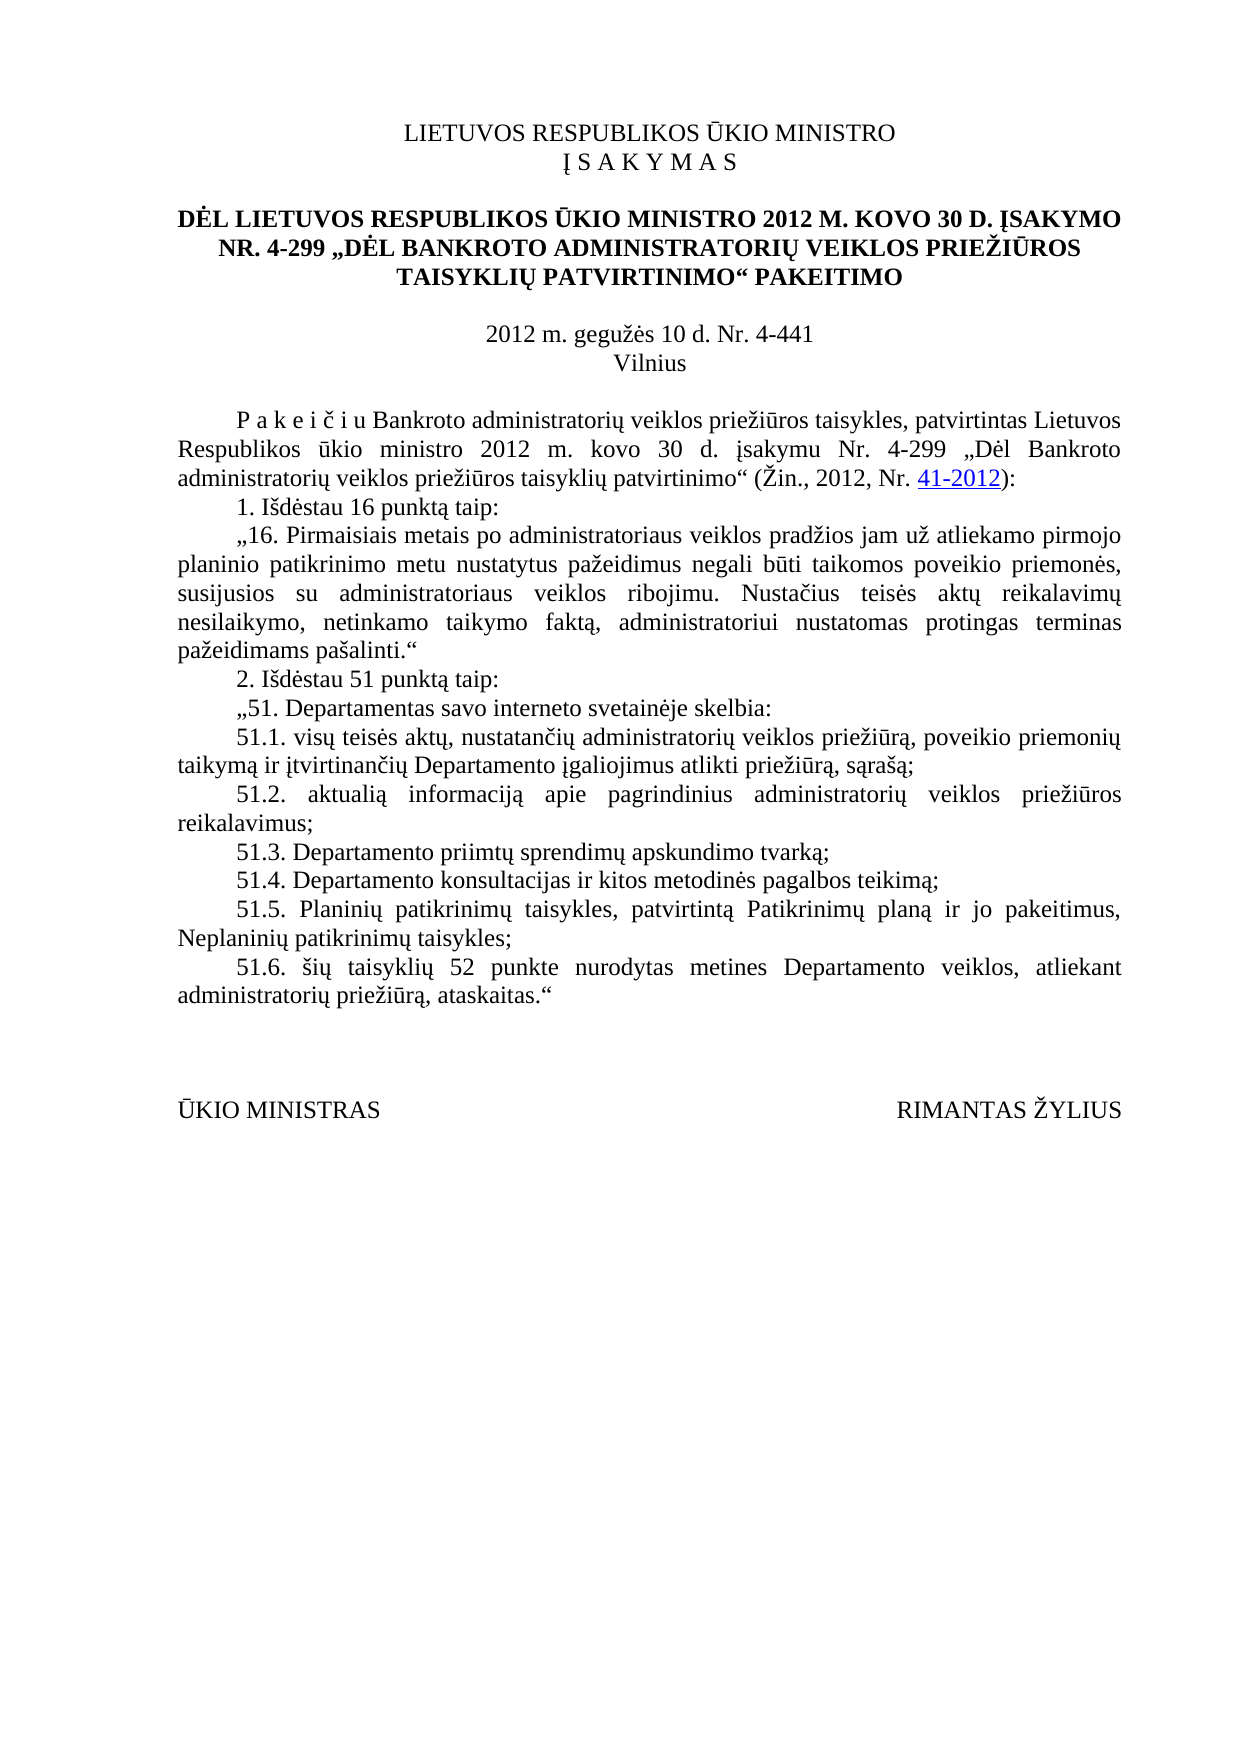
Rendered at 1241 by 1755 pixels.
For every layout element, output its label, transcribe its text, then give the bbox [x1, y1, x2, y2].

text 51.2. aktualią informaciją apie pagrindinius administratorių veiklos priežiūros reikalavimus; [177, 779, 1122, 837]
text 2012 m. gegužės 10 d. Nr. 4-441 [177, 319, 1122, 348]
text 1. Išdėstau 16 punktą taip: [177, 492, 1122, 521]
text 51.5. Planinių patikrinimų taisykles, patvirtintą Patikrinimų planą ir jo pakeitimus, Neplaninių patikrinimų taisykles; [177, 894, 1122, 952]
text 51.6. šių taisyklių 52 punkte nurodytas metines Departamento veiklos, atliekant administratorių priežiūrą, ataskaitas.“ [177, 952, 1122, 1009]
text Vilnius [177, 348, 1122, 377]
text į S A K Y M A S [177, 147, 1122, 176]
text P a k e i č i u Bankroto administratorių veiklos priežiūros taisykles, patvirtintas Lietuvos Respublikos ūkio ministro 2012 m. kovo 30 d. įsakymu Nr. 4-299 „Dėl Bankroto administratorių veiklos priežiūros taisyklių patvirtinimo“ (Žin., 2012, Nr. 41-2012): [177, 406, 1122, 492]
text 51.1. visų teisės aktų, nustatančių administratorių veiklos priežiūrą, poveikio priemonių taikymą ir įtvirtinančių Departamento įgaliojimus atlikti priežiūrą, sąrašą; [177, 722, 1122, 779]
text 51.3. Departamento priimtų sprendimų apskundimo tvarką; [177, 837, 1122, 866]
text DĖL LIETUVOS RESPUBLIKOS ŪKIO MINISTRO 2012 M. kovo 30 D. ĮSAKYMO Nr. 4-299 „Dėl BANKROTO ADMINISTRATORIŲ VEIKLOS PRIEŽIŪROS TAISYKLIŲ PATVIRTINIMO“ pakeitimo [177, 204, 1122, 291]
text Ūkio ministras Rimantas Žylius [177, 1096, 1122, 1124]
text LIETUVOS RESPUBLIKOS ŪKIO MINISTRO [177, 118, 1122, 147]
text 2. Išdėstau 51 punktą taip: [177, 664, 1122, 693]
text „16. Pirmaisiais metais po administratoriaus veiklos pradžios jam už atliekamo pirmojo planinio patikrinimo metu nustatytus pažeidimus negali būti taikomos poveikio priemonės, susijusios su administratoriaus veiklos ribojimu. Nustačius teisės aktų reikalavimų nesilaikymo, netinkamo taikymo faktą, administratoriui nustatomas protingas terminas pažeidimams pašalinti.“ [177, 521, 1122, 664]
text 51.4. Departamento konsultacijas ir kitos metodinės pagalbos teikimą; [177, 866, 1122, 894]
text „51. Departamentas savo interneto svetainėje skelbia: [177, 693, 1122, 722]
